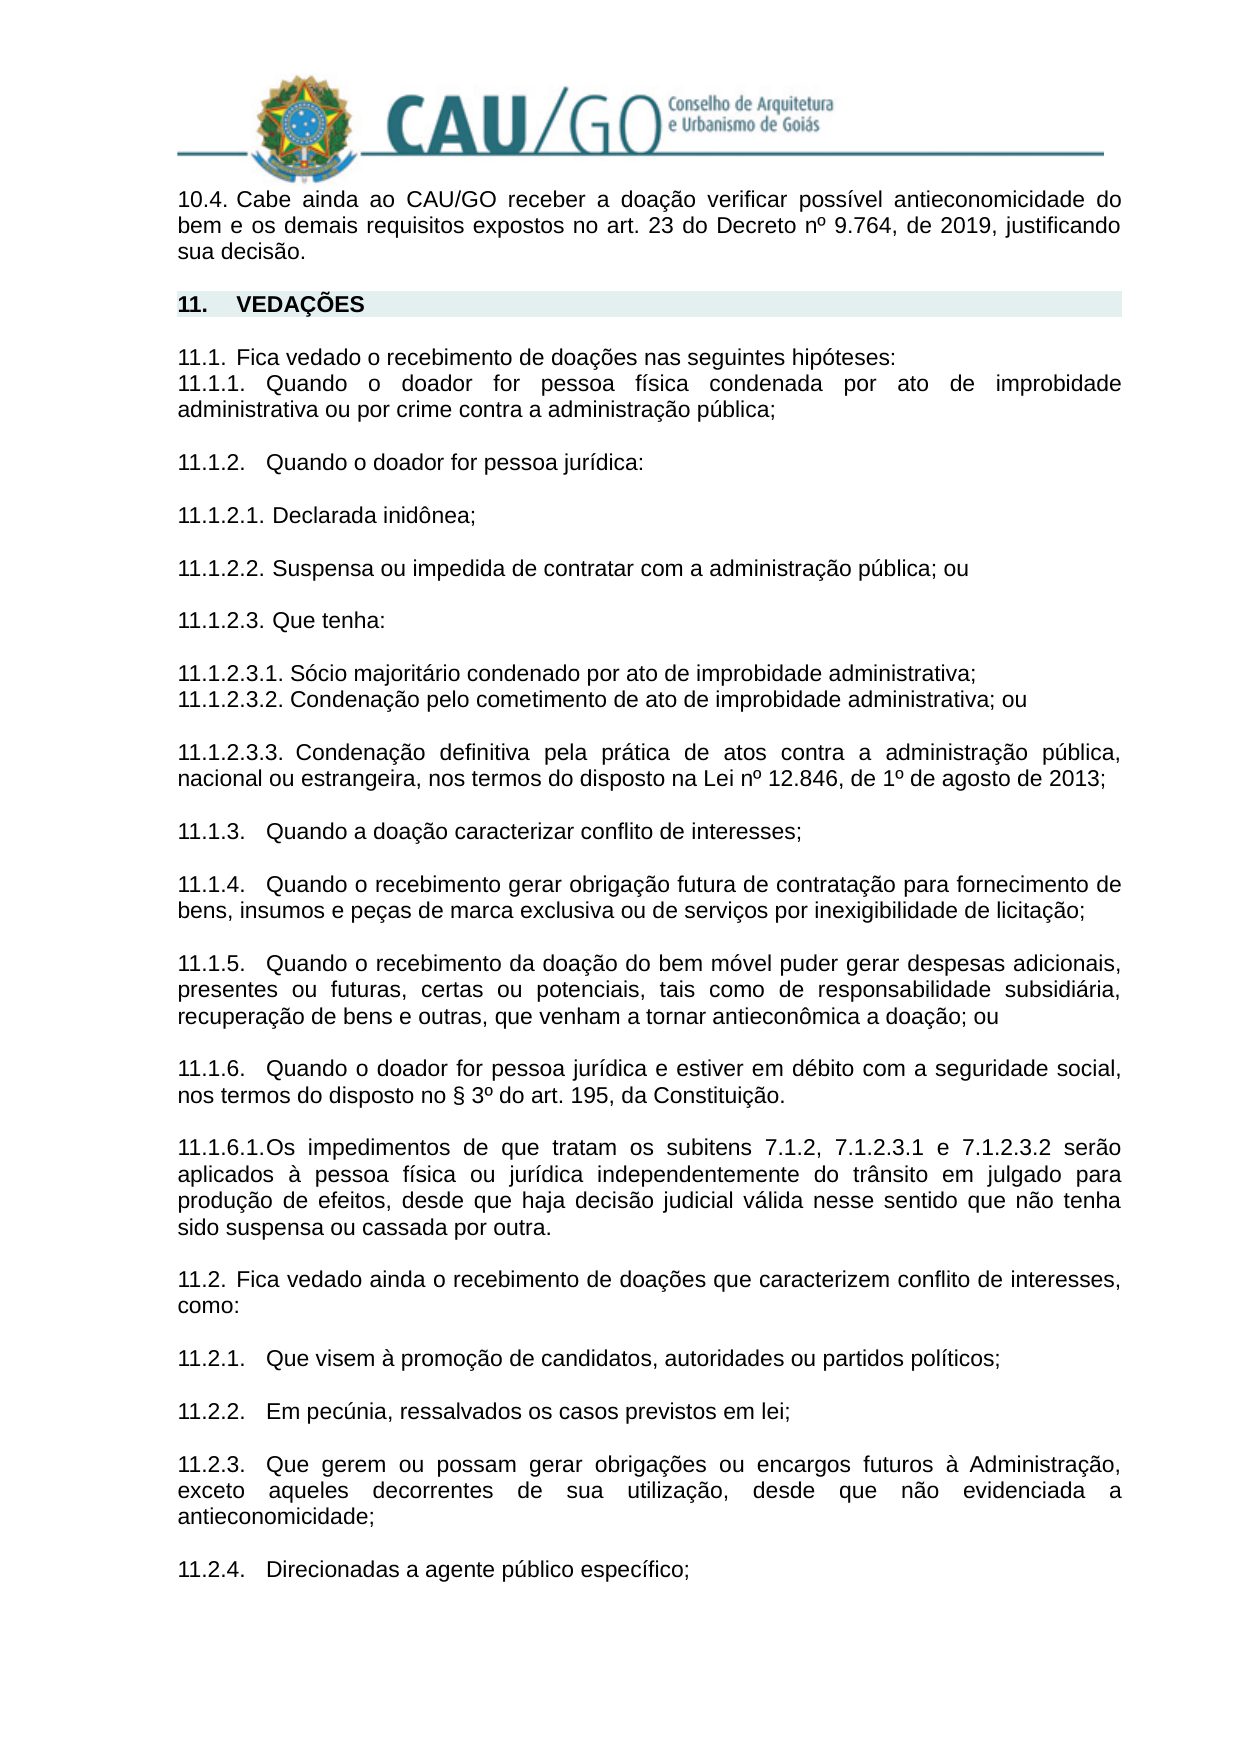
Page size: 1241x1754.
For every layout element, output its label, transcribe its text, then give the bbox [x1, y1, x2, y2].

list Que gerem ou possam gerar obrigações ou encargos futuros à Administração, exceto aqueles decorrentes de sua utilização, desde que não evidenciada a antieconomicidade; [177, 1451, 1122, 1530]
list Quando o doador for pessoa física condenada por ato de improbidade administrativa ou por crime contra a administração pública; [177, 370, 1122, 423]
list Quando o doador for pessoa jurídica: [177, 449, 1122, 476]
list Condenação definitiva pela prática de atos contra a administração pública, nacional ou estrangeira, nos termos do disposto na Lei nº 12.846, de 1º de agosto de 2013; [177, 739, 1122, 792]
list Quando o recebimento gerar obrigação futura de contratação para fornecimento de bens, insumos e peças de marca exclusiva ou de serviços por inexigibilidade de licitação; [177, 871, 1122, 923]
list Direcionadas a agente público específico; [177, 1556, 1122, 1582]
list Declarada inidônea; [177, 502, 1122, 528]
list Fica vedado ainda o recebimento de doações que caracterizem conflito de interesses, como: [177, 1266, 1122, 1319]
list Os impedimentos de que tratam os subitens 7.1.2, 7.1.2.3.1 e 7.1.2.3.2 serão aplicados à pessoa física ou jurídica independentemente do trânsito em julgado para produção de efeitos, desde que haja decisão judicial válida nesse sentido que não tenha sido suspensa ou cassada por outra. [177, 1134, 1122, 1240]
list Quando a doação caracterizar conflito de interesses; [177, 818, 1122, 844]
list Fica vedado o recebimento de doações nas seguintes hipóteses: [177, 344, 1122, 370]
list Em pecúnia, ressalvados os casos previstos em lei; [177, 1398, 1122, 1424]
list Condenação pelo cometimento de ato de improbidade administrativa; ou [177, 686, 1122, 713]
list Sócio majoritário condenado por ato de improbidade administrativa; [177, 660, 1122, 686]
list Quando o doador for pessoa jurídica e estiver em débito com a seguridade social, nos termos do disposto no § 3º do art. 195, da Constituição. [177, 1055, 1122, 1108]
list Que tenha: [177, 607, 1122, 634]
list Que visem à promoção de candidatos, autoridades ou partidos políticos; [177, 1345, 1122, 1372]
list Suspensa ou impedida de contratar com a administração pública; ou [177, 554, 1122, 581]
list Cabe ainda ao CAU/GO receber a doação verificar possível antieconomicidade do bem e os demais requisitos expostos no art. 23 do Decreto nº 9.764, de 2019, justificando sua decisão. [177, 186, 1122, 265]
list VEDAÇÕES [177, 291, 1122, 317]
picture [177, 73, 1104, 186]
list Quando o recebimento da doação do bem móvel puder gerar despesas adicionais, presentes ou futuras, certas ou potenciais, tais como de responsabilidade subsidiária, recuperação de bens e outras, que venham a tornar antieconômica a doação; ou [177, 950, 1122, 1029]
